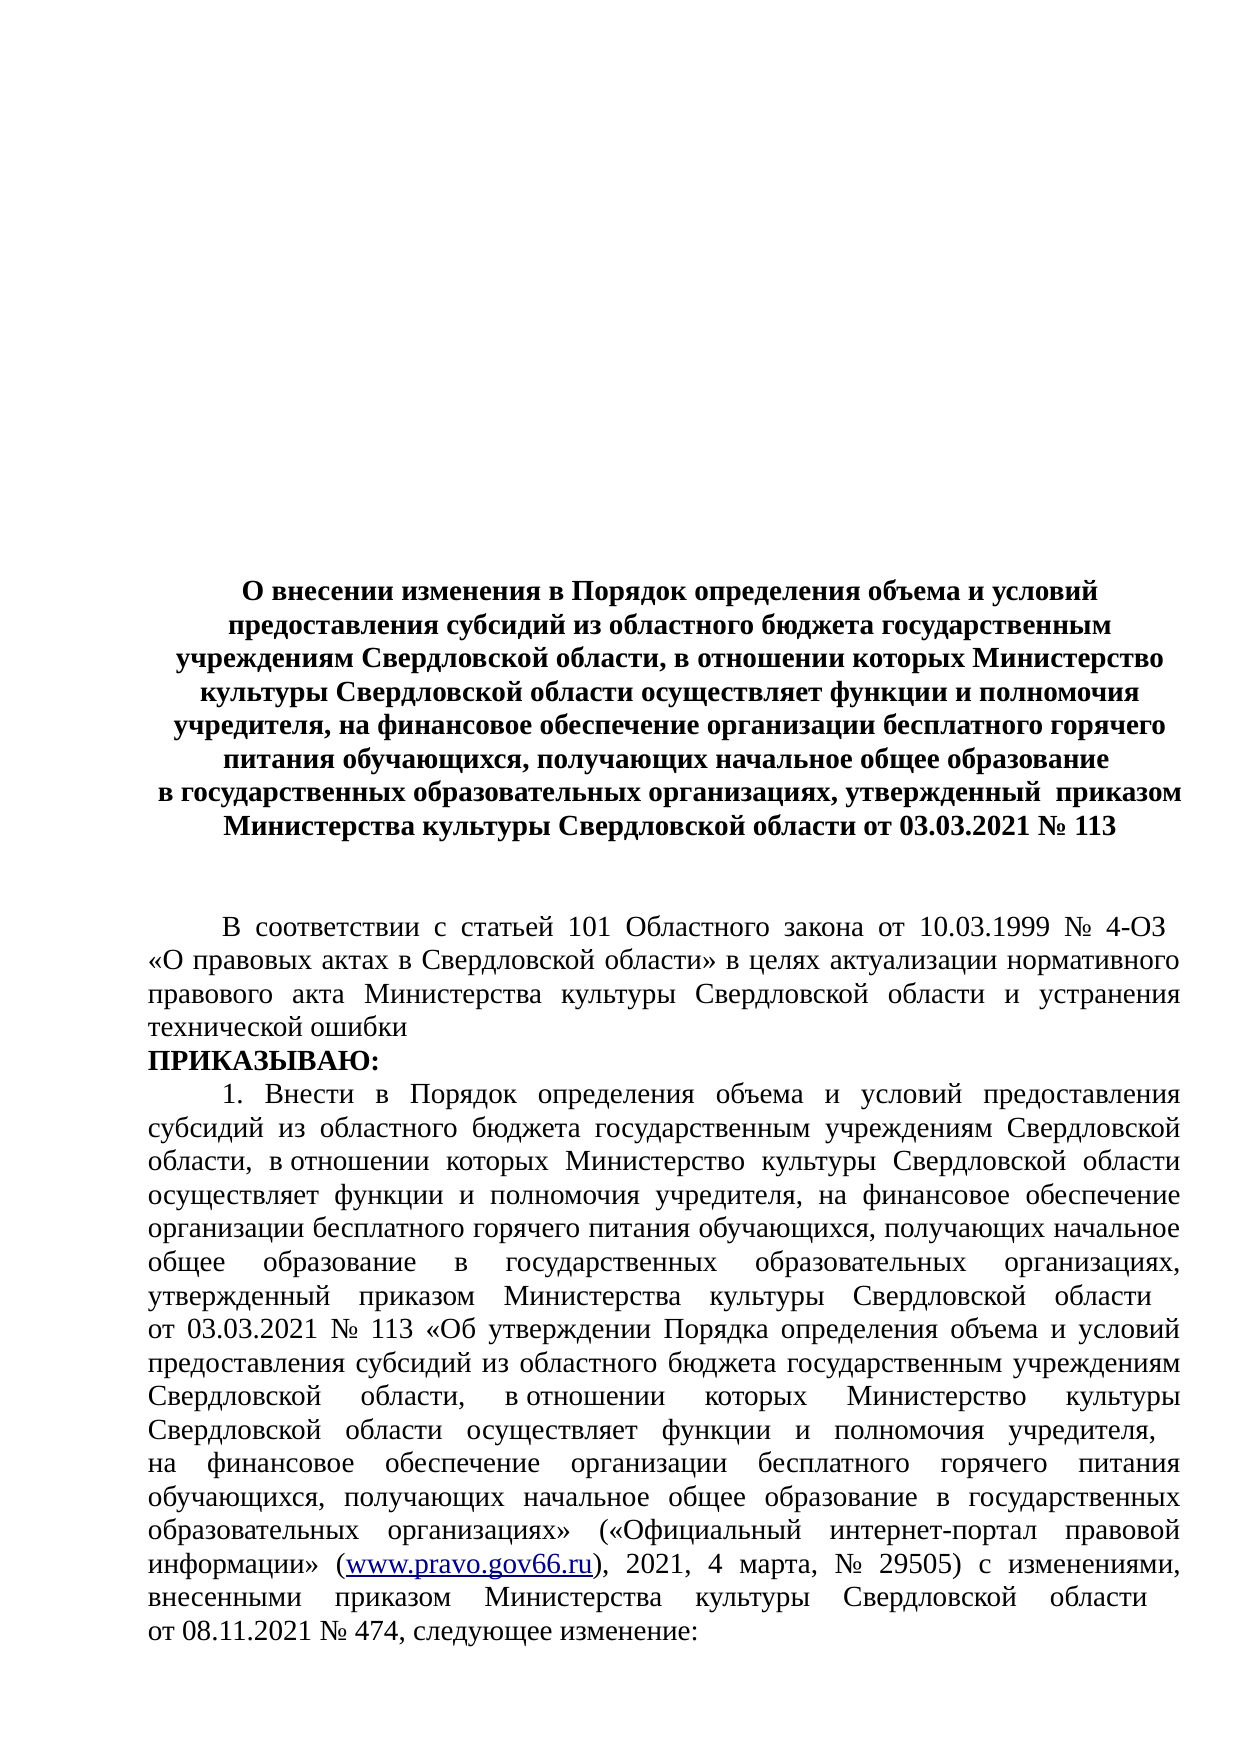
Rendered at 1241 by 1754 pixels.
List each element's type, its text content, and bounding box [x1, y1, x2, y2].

text 1. Внести в Порядок определения объема и условий предоставления субсидий из областного бюджета государственным учреждениям Свердловской области, в отношении которых Министерство культуры Свердловской области осуществляет функции и полномочия учредителя, на финансовое обеспечение организации бесплатного горячего питания обучающихся, получающих начальное общее образование в государственных образовательных организациях, утвержденный приказом Министерства культуры Свердловской области от 03.03.2021 № 113 «Об утверждении Порядка определения объема и условий предоставления субсидий из областного бюджета государственным учреждениям Свердловской области, в отношении которых Министерство культуры Свердловской области осуществляет функции и полномочия учредителя, на финансовое обеспечение организации бесплатного горячего питания обучающихся, получающих начальное общее образование в государственных образовательных организациях» («Официальный интернет-портал правовой информации» (www.pravo.gov66.ru), 2021, 4 марта, № 29505) с изменениями, внесенными приказом Министерства культуры Свердловской области от 08.11.2021 № 474, следующее изменение: [148, 1076, 1181, 1647]
text В соответствии с статьей 101 Областного закона от 10.03.1999 № 4-ОЗ «О правовых актах в Свердловской области» в целях актуализации нормативного правового акта Министерства культуры Свердловской области и устранения технической ошибки [148, 909, 1181, 1043]
text ПРИКАЗЫВАЮ: [148, 1043, 1181, 1076]
text О внесении изменения в Порядок определения объема и условий предоставления субсидий из областного бюджета государственным учреждениям Свердловской области, в отношении которых Министерство культуры Свердловской области осуществляет функции и полномочия учредителя, на финансовое обеспечение организации бесплатного горячего питания обучающихся, получающих начальное общее образование в государственных образовательных организациях, утвержденный приказом Министерства культуры Свердловской области от 03.03.2021 № 113 [148, 573, 1192, 842]
